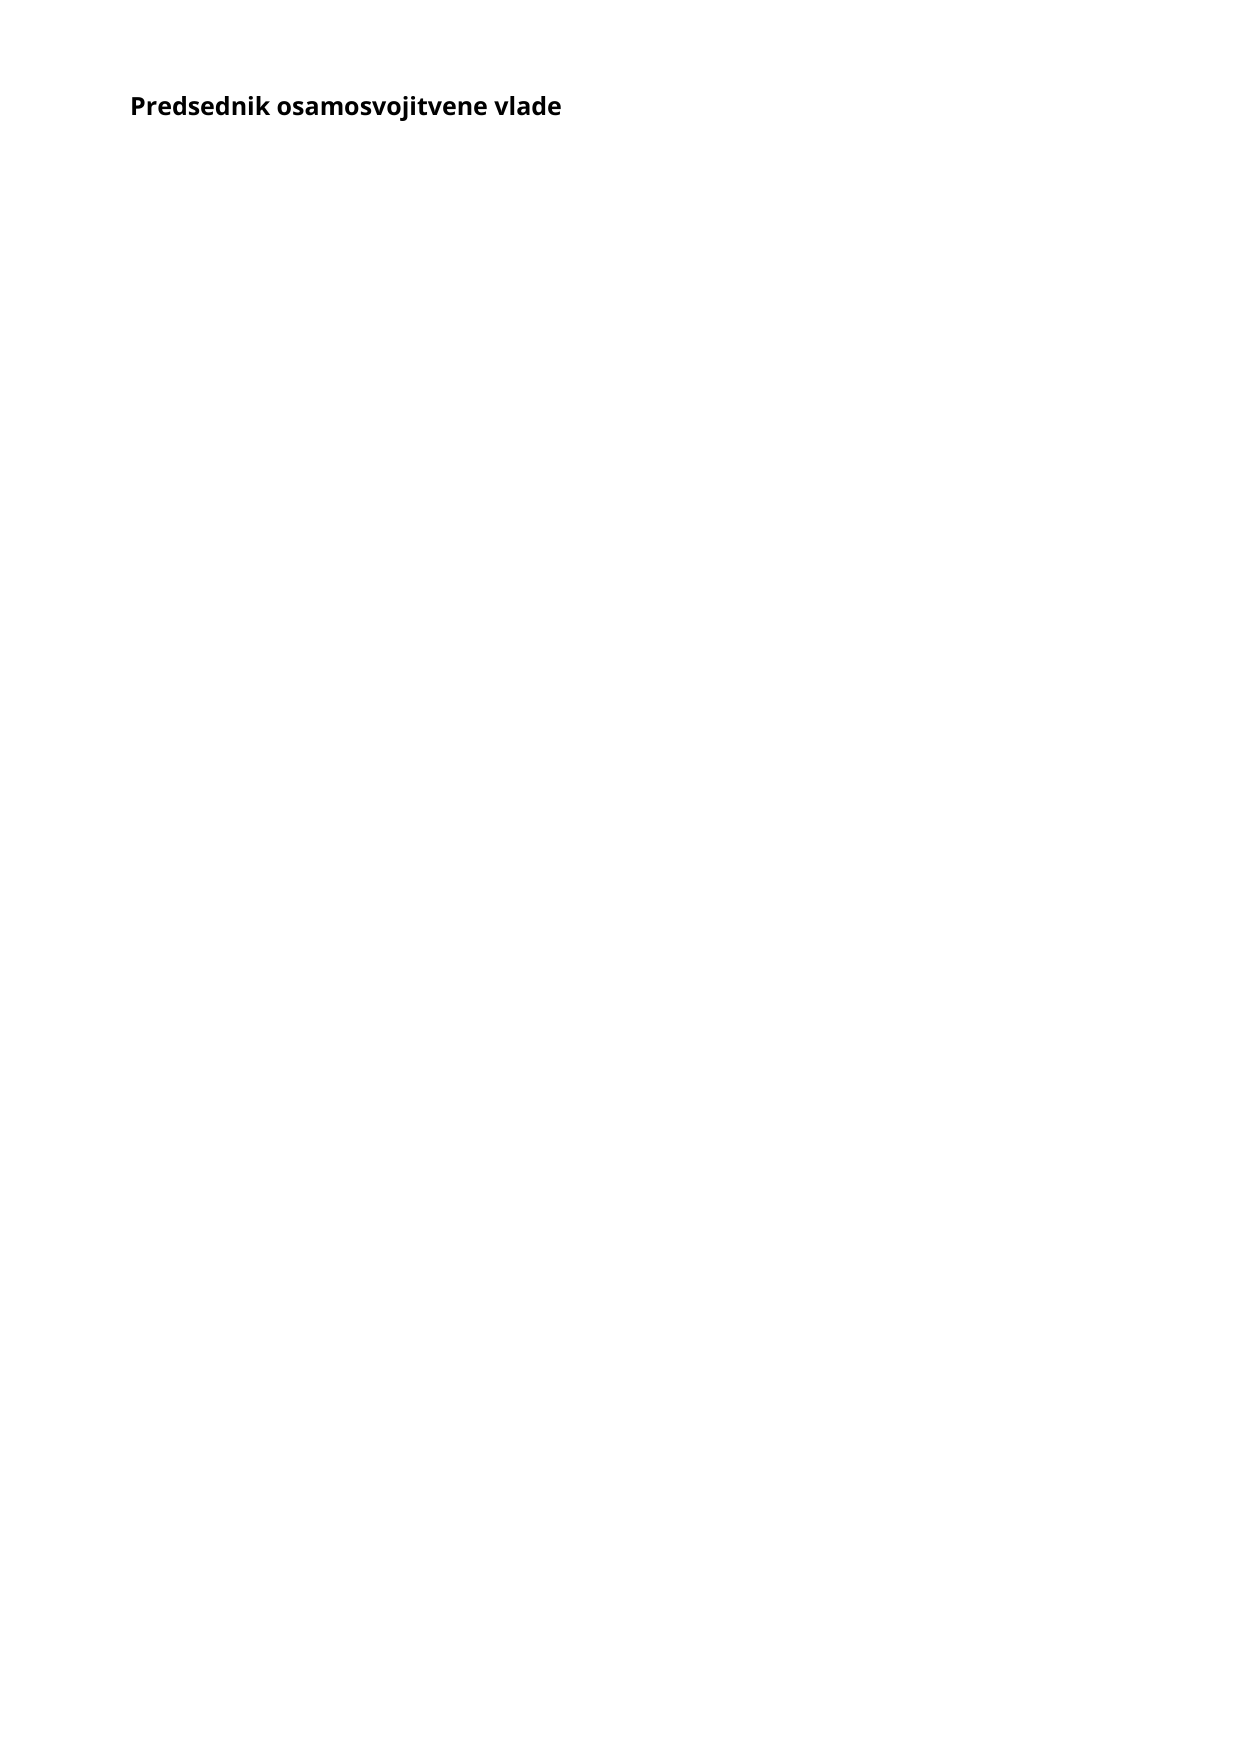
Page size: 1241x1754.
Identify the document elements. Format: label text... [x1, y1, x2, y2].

text Predsednik osamosvojitvene vlade [106, 88, 1152, 123]
